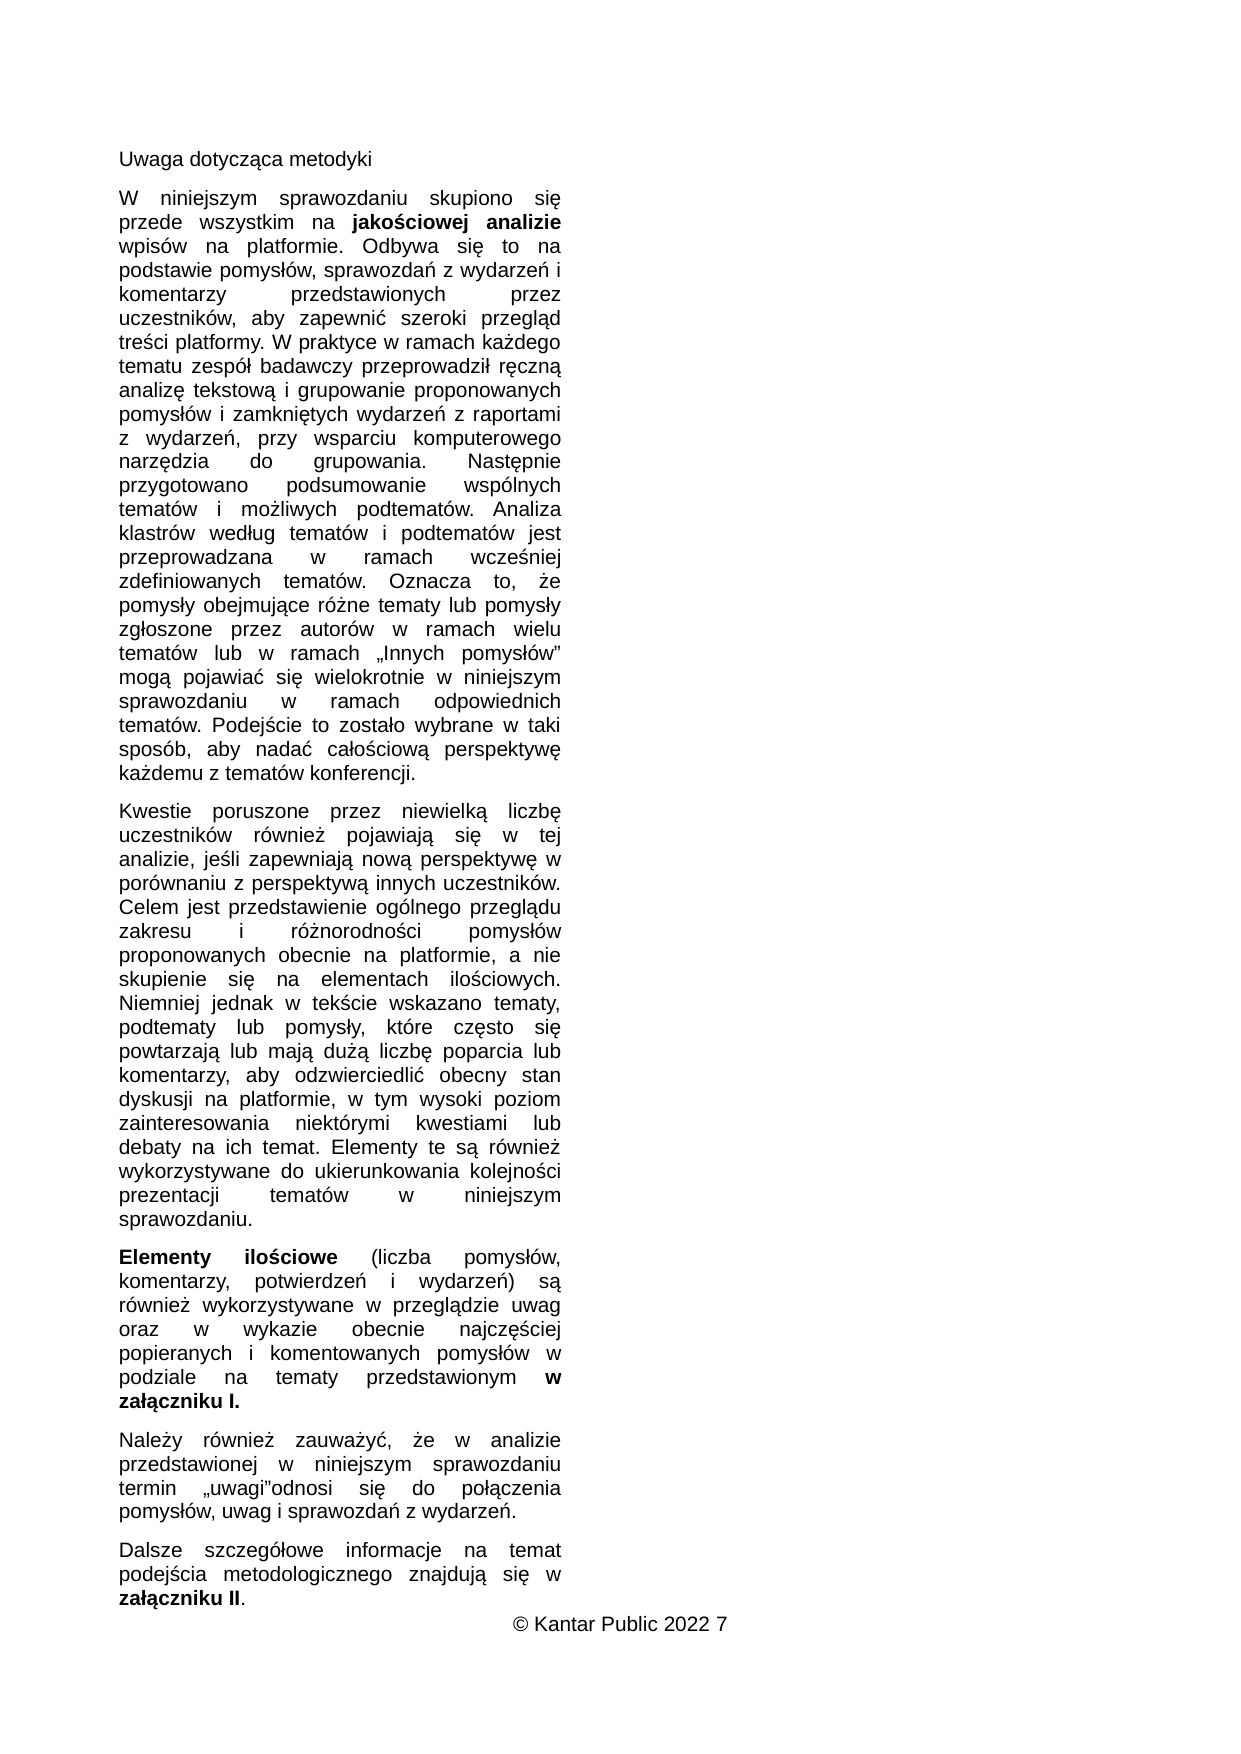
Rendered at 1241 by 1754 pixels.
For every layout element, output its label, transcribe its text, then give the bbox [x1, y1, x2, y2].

text Dalsze szczegółowe informacje na temat podejścia metodologicznego znajdują się w załączniku II. [119, 1538, 561, 1610]
text Uwaga dotycząca metodyki [119, 147, 561, 171]
text Elementy ilościowe (liczba pomysłów, komentarzy, potwierdzeń i wydarzeń) są również wykorzystywane w przeglądzie uwag oraz w wykazie obecnie najczęściej popieranych i komentowanych pomysłów w podziale na tematy przedstawionym w załączniku I. [119, 1245, 561, 1413]
text Należy również zauważyć, że w analizie przedstawionej w niniejszym sprawozdaniu termin „uwagi”odnosi się do połączenia pomysłów, uwag i sprawozdań z wydarzeń. [119, 1427, 561, 1523]
text Kwestie poruszone przez niewielką liczbę uczestników również pojawiają się w tej analizie, jeśli zapewniają nową perspektywę w porównaniu z perspektywą innych uczestników. Celem jest przedstawienie ogólnego przeglądu zakresu i różnorodności pomysłów proponowanych obecnie na platformie, a nie skupienie się na elementach ilościowych. Niemniej jednak w tekście wskazano tematy, podtematy lub pomysły, które często się powtarzają lub mają dużą liczbę poparcia lub komentarzy, aby odzwierciedlić obecny stan dyskusji na platformie, w tym wysoki poziom zainteresowania niektórymi kwestiami lub debaty na ich temat. Elementy te są również wykorzystywane do ukierunkowania kolejności prezentacji tematów w niniejszym sprawozdaniu. [119, 799, 561, 1231]
text W niniejszym sprawozdaniu skupiono się przede wszystkim na jakościowej analizie wpisów na platformie. Odbywa się to na podstawie pomysłów, sprawozdań z wydarzeń i komentarzy przedstawionych przez uczestników, aby zapewnić szeroki przegląd treści platformy. W praktyce w ramach każdego tematu zespół badawczy przeprowadził ręczną analizę tekstową i grupowanie proponowanych pomysłów i zamkniętych wydarzeń z raportami z wydarzeń, przy wsparciu komputerowego narzędzia do grupowania. Następnie przygotowano podsumowanie wspólnych tematów i możliwych podtematów. Analiza klastrów według tematów i podtematów jest przeprowadzana w ramach wcześniej zdefiniowanych tematów. Oznacza to, że pomysły obejmujące różne tematy lub pomysły zgłoszone przez autorów w ramach wielu tematów lub w ramach „Innych pomysłów” mogą pojawiać się wielokrotnie w niniejszym sprawozdaniu w ramach odpowiednich tematów. Podejście to zostało wybrane w taki sposób, aby nadać całościową perspektywę każdemu z tematów konferencji. [119, 186, 561, 785]
